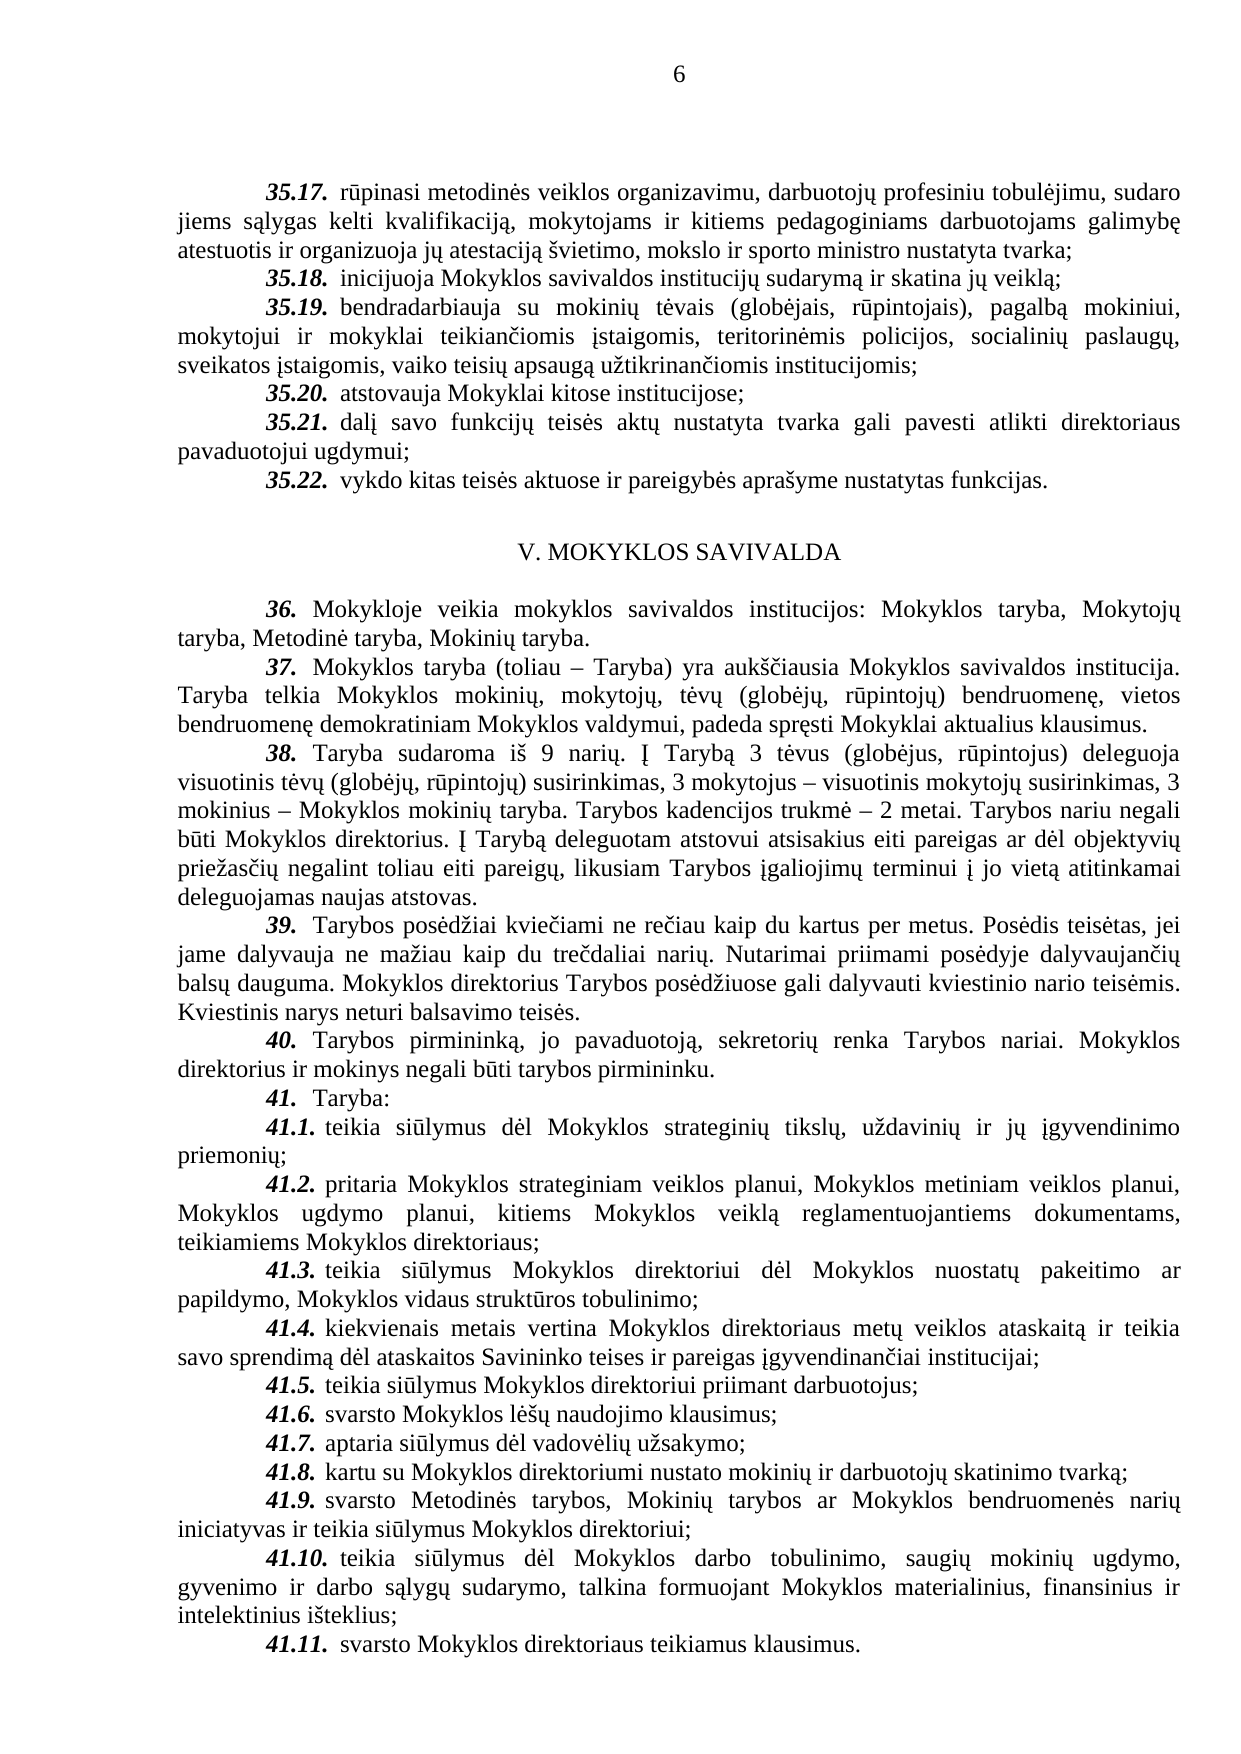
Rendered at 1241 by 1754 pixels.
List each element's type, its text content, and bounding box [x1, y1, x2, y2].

text 41.11. svarsto Mokyklos direktoriaus teikiamus klausimus. [177, 1629, 1181, 1658]
text 35.17. rūpinasi metodinės veiklos organizavimu, darbuotojų profesiniu tobulėjimu, sudaro jiems sąlygas kelti kvalifikaciją, mokytojams ir kitiems pedagoginiams darbuotojams galimybę atestuotis ir organizuoja jų atestaciją švietimo, mokslo ir sporto ministro nustatyta tvarka; [177, 177, 1181, 263]
text 41.10. teikia siūlymus dėl Mokyklos darbo tobulinimo, saugių mokinių ugdymo, gyvenimo ir darbo sąlygų sudarymo, talkina formuojant Mokyklos materialinius, finansinius ir intelektinius išteklius; [177, 1543, 1181, 1629]
text 35.19. bendradarbiauja su mokinių tėvais (globėjais, rūpintojais), pagalbą mokiniui, mokytojui ir mokyklai teikiančiomis įstaigomis, teritorinėmis policijos, socialinių paslaugų, sveikatos įstaigomis, vaiko teisių apsaugą užtikrinančiomis institucijomis; [177, 292, 1181, 378]
text 39. Tarybos posėdžiai kviečiami ne rečiau kaip du kartus per metus. Posėdis teisėtas, jei jame dalyvauja ne mažiau kaip du trečdaliai narių. Nutarimai priimami posėdyje dalyvaujančių balsų dauguma. Mokyklos direktorius Tarybos posėdžiuose gali dalyvauti kviestinio nario teisėmis. Kviestinis narys neturi balsavimo teisės. [177, 910, 1181, 1025]
text 38. Taryba sudaroma iš 9 narių. Į Tarybą 3 tėvus (globėjus, rūpintojus) deleguoja visuotinis tėvų (globėjų, rūpintojų) susirinkimas, 3 mokytojus – visuotinis mokytojų susirinkimas, 3 mokinius – Mokyklos mokinių taryba. Tarybos kadencijos trukmė – 2 metai. Tarybos nariu negali būti Mokyklos direktorius. Į Tarybą deleguotam atstovui atsisakius eiti pareigas ar dėl objektyvių priežasčių negalint toliau eiti pareigų, likusiam Tarybos įgaliojimų terminui į jo vietą atitinkamai deleguojamas naujas atstovas. [177, 738, 1181, 910]
text 35.21. dalį savo funkcijų teisės aktų nustatyta tvarka gali pavesti atlikti direktoriaus pavaduotojui ugdymui; [177, 407, 1181, 465]
text 41.5. teikia siūlymus Mokyklos direktoriui priimant darbuotojus; [177, 1370, 1181, 1399]
text 41.2. pritaria Mokyklos strateginiam veiklos planui, Mokyklos metiniam veiklos planui, Mokyklos ugdymo planui, kitiems Mokyklos veiklą reglamentuojantiems dokumentams, teikiamiems Mokyklos direktoriaus; [177, 1169, 1181, 1255]
text 41.9. svarsto Metodinės tarybos, Mokinių tarybos ar Mokyklos bendruomenės narių iniciatyvas ir teikia siūlymus Mokyklos direktoriui; [177, 1485, 1181, 1543]
text 41.3. teikia siūlymus Mokyklos direktoriui dėl Mokyklos nuostatų pakeitimo ar papildymo, Mokyklos vidaus struktūros tobulinimo; [177, 1255, 1181, 1313]
text 41.6. svarsto Mokyklos lėšų naudojimo klausimus; [177, 1399, 1181, 1428]
text 37. Mokyklos taryba (toliau – Taryba) yra aukščiausia Mokyklos savivaldos institucija. Taryba telkia Mokyklos mokinių, mokytojų, tėvų (globėjų, rūpintojų) bendruomenę, vietos bendruomenę demokratiniam Mokyklos valdymui, padeda spręsti Mokyklai aktualius klausimus. [177, 652, 1181, 738]
text 41.1. teikia siūlymus dėl Mokyklos strateginių tikslų, uždavinių ir jų įgyvendinimo priemonių; [177, 1112, 1181, 1169]
text 41.8. kartu su Mokyklos direktoriumi nustato mokinių ir darbuotojų skatinimo tvarką; [177, 1457, 1181, 1485]
text 35.20. atstovauja Mokyklai kitose institucijose; [177, 378, 1181, 407]
text 35.22. vykdo kitas teisės aktuose ir pareigybės aprašyme nustatytas funkcijas. [177, 465, 1181, 493]
text 41.7. aptaria siūlymus dėl vadovėlių užsakymo; [177, 1428, 1181, 1457]
text 41.4. kiekvienais metais vertina Mokyklos direktoriaus metų veiklos ataskaitą ir teikia savo sprendimą dėl ataskaitos Savininko teises ir pareigas įgyvendinančiai institucijai; [177, 1313, 1181, 1370]
text V. MOKYKLOS SAVIVALDA [177, 537, 1181, 565]
text 36. Mokykloje veikia mokyklos savivaldos institucijos: Mokyklos taryba, Mokytojų taryba, Metodinė taryba, Mokinių taryba. [177, 594, 1181, 652]
text 40. Tarybos pirmininką, jo pavaduotoją, sekretorių renka Tarybos nariai. Mokyklos direktorius ir mokinys negali būti tarybos pirmininku. [177, 1025, 1181, 1083]
text 35.18. inicijuoja Mokyklos savivaldos institucijų sudarymą ir skatina jų veiklą; [177, 263, 1181, 292]
text 41. Taryba: [177, 1083, 1181, 1112]
